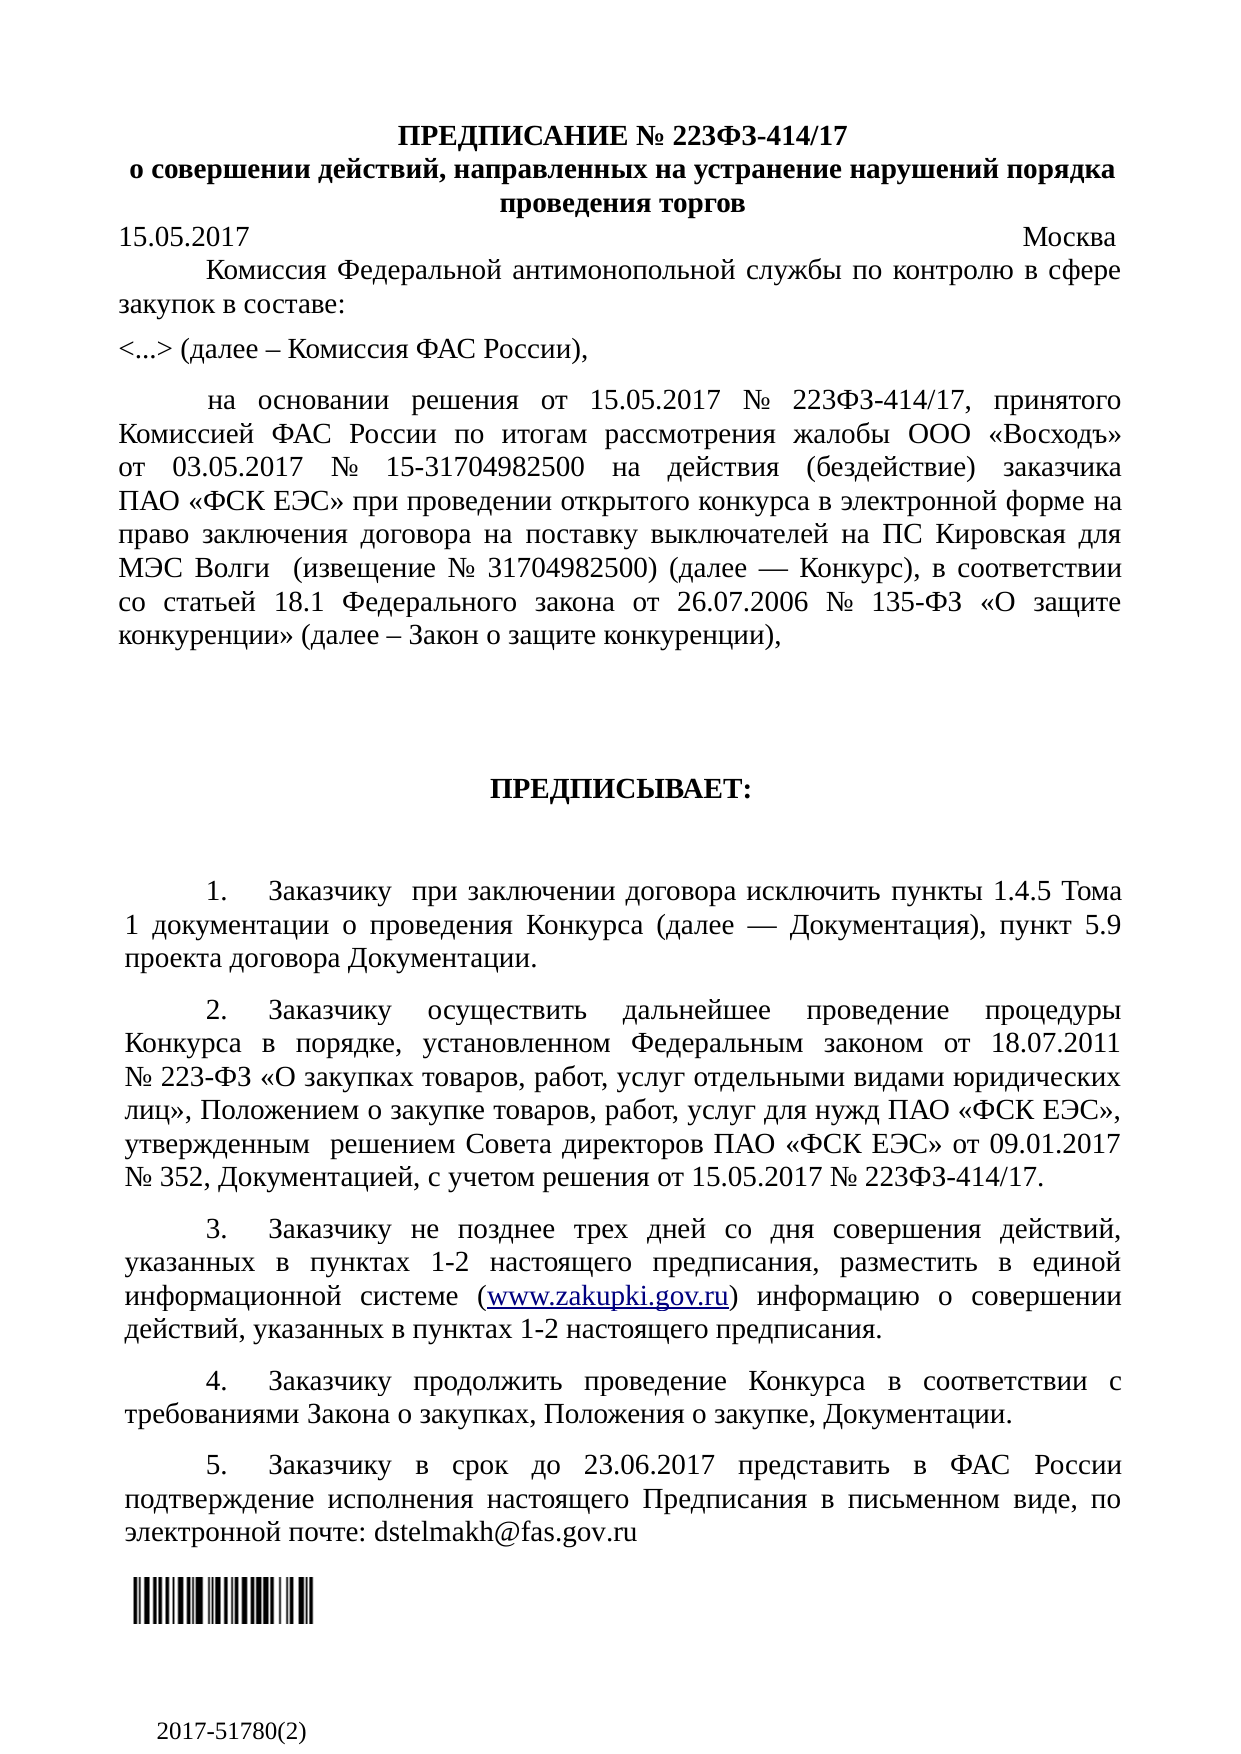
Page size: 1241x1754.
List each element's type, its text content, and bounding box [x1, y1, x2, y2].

list Заказчику при заключении договора исключить пункты 1.4.5 Тома 1 документации о проведения Конкурса (далее — Документация), пункт 5.9 проекта договора Документации. [124, 873, 1122, 974]
text <...> (далее – Комиссия ФАС России), [118, 331, 1122, 365]
list Заказчику осуществить дальнейшее проведение процедуры Конкурса в порядке, установленном Федеральным законом от 18.07.2011 № 223-ФЗ «О закупках товаров, работ, услуг отдельными видами юридических лиц», Положением о закупке товаров, работ, услуг для нужд ПАО «ФСК ЕЭС», утвержденным решением Совета директоров ПАО «ФСК ЕЭС» от 09.01.2017 № 352, Документацией, с учетом решения от 15.05.2017 № 223ФЗ-414/17. [124, 992, 1122, 1193]
text 15.05.2017 Москва [118, 219, 1122, 252]
list Заказчику продолжить проведение Конкурса в соответствии с требованиями Закона о закупках, Положения о закупке, Документации. [124, 1363, 1122, 1430]
list Заказчику не позднее трех дней со дня совершения действий, указанных в пунктах 1-2 настоящего предписания, разместить в единой информационной системе (www.zakupki.gov.ru) информацию о совершении действий, указанных в пунктах 1-2 настоящего предписания. [124, 1211, 1122, 1345]
picture [118, 1577, 331, 1624]
text на основании решения от 15.05.2017 № 223ФЗ-414/17, принятого Комиссией ФАС России по итогам рассмотрения жалобы ООО «Восходъ» от 03.05.2017 № 15-31704982500 на действия (бездействие) заказчика ПАО «ФСК ЕЭС» при проведении открытого конкурса в электронной форме на право заключения договора на поставку выключателей на ПС Кировская для МЭС Волги (извещение № 31704982500) (далее — Конкурс), в соответствии со статьей 18.1 Федерального закона от 26.07.2006 № 135-ФЗ «О защите конкуренции» (далее – Закон о защите конкуренции), [118, 382, 1122, 651]
text о совершении действий, направленных на устранение нарушений порядка проведения торгов [123, 152, 1122, 219]
text Комиссия Федеральной антимонопольной службы по контролю в сфере закупок в составе: [118, 252, 1122, 319]
list Заказчику в срок до 23.06.2017 представить в ФАС России подтверждение исполнения настоящего Предписания в письменном виде, по электронной почте: dstelmakh@fas.gov.ru [124, 1447, 1122, 1548]
text ПРЕДПИСЫВАЕТ: [118, 771, 1122, 804]
text ПРЕДПИСАНИЕ № 223ФЗ-414/17 [123, 118, 1122, 152]
